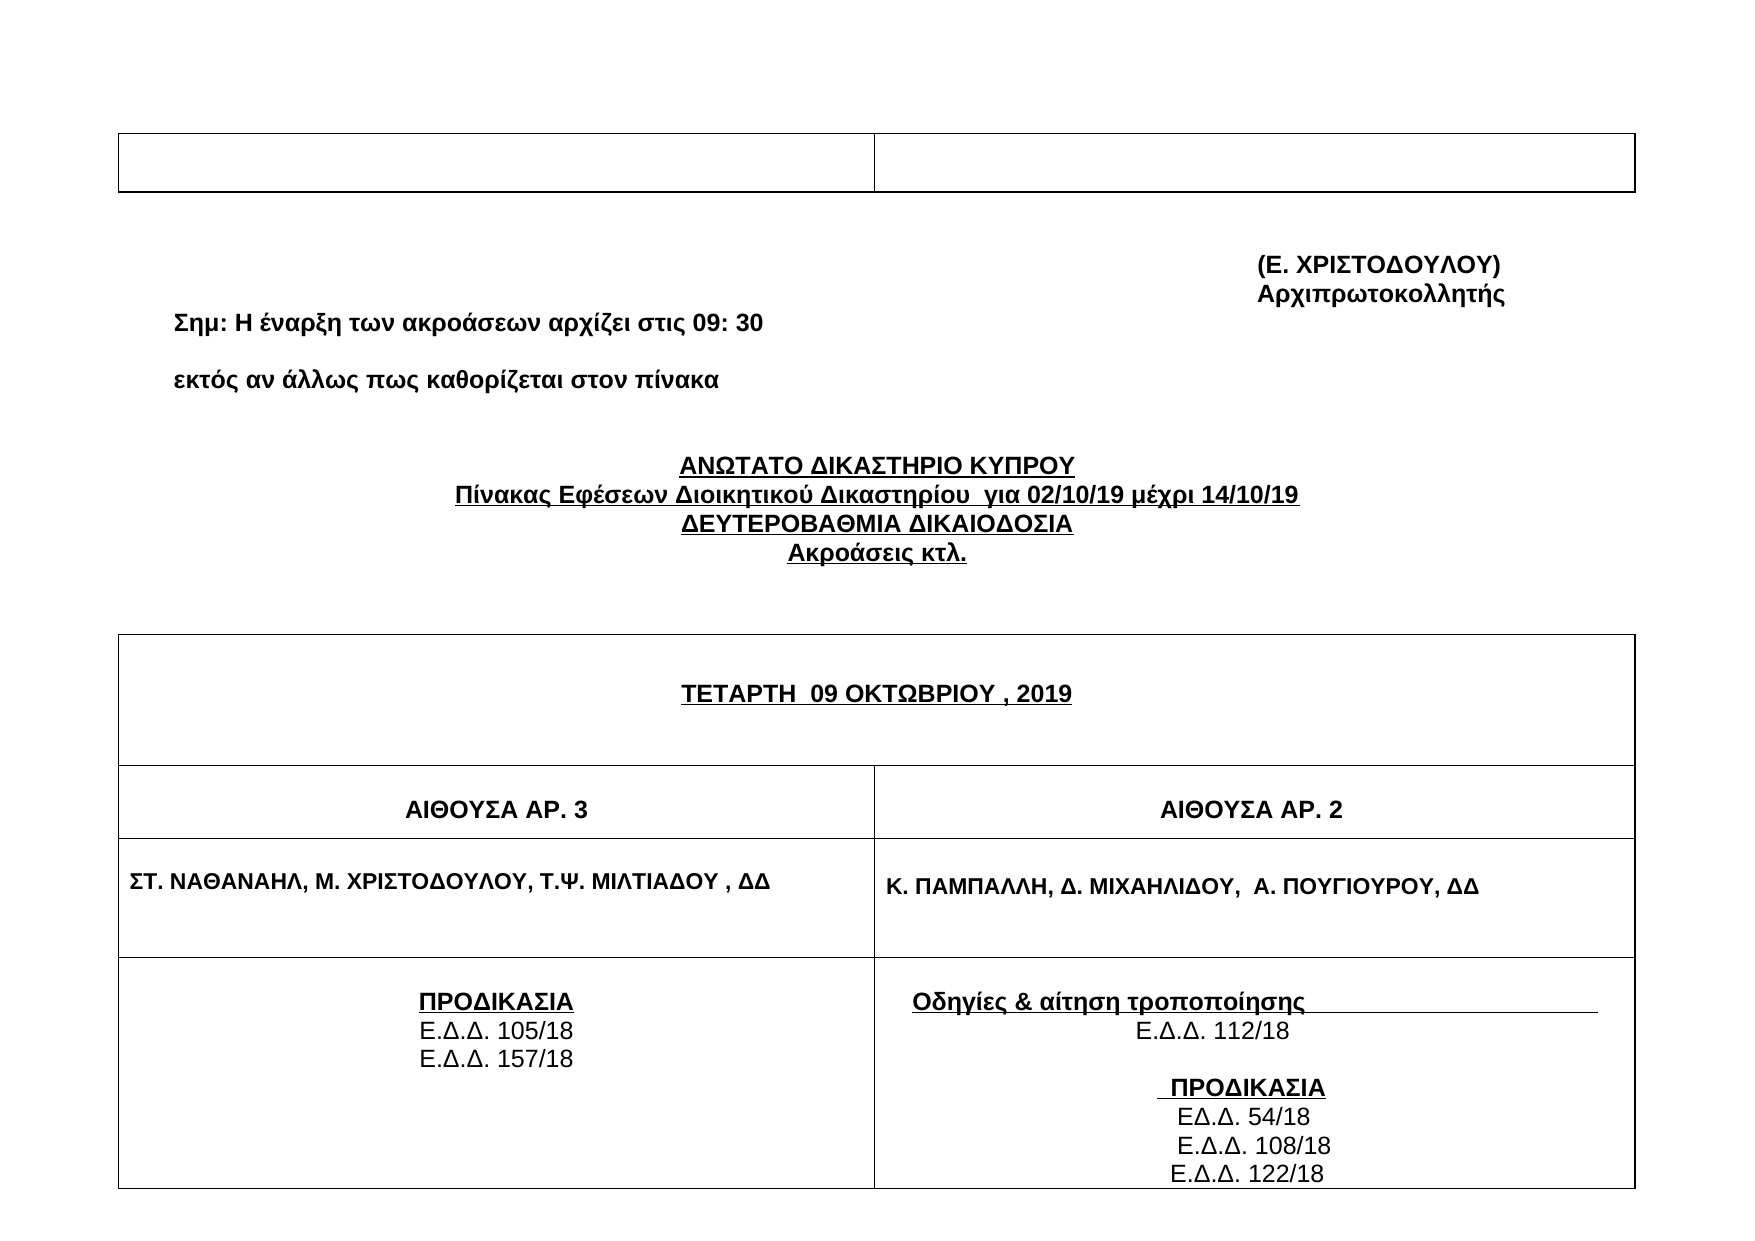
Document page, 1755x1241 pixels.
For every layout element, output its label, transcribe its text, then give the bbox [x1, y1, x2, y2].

table_cell [119, 134, 874, 191]
table_cell ΣΤ. ΝΑΘΑΝΑΗΛ, Μ. ΧΡΙΣΤΟΔΟΥΛΟΥ, Τ.Ψ. ΜΙΛΤΙΑΔΟΥ , ΔΔ [119, 839, 874, 957]
table_cell ΑΙΘΟΥΣΑ ΑΡ. 2 [875, 766, 1634, 838]
table_cell [875, 134, 1634, 191]
subtitle Πίνακας Εφέσεων Διοικητικού Δικαστηρίου για 02/10/19 μέχρι 14/10/19 [118, 480, 1636, 509]
text ΑΝΩΤΑΤΟ ΔΙΚΑΣΤΗΡΙΟ ΚΥΠΡΟΥ [118, 451, 1636, 480]
text Σημ: Η έναρξη των ακροάσεων αρχίζει στις 09: 30 [118, 307, 1636, 336]
text εκτός αν άλλως πως καθορίζεται στον πίνακα [118, 365, 1636, 394]
table_header ΤΕΤΑΡΤΗ 09 ΟΚΤΩΒΡΙΟΥ , 2019 [119, 635, 1634, 765]
table_cell Κ. ΠΑΜΠΑΛΛΗ, Δ. ΜΙΧΑΗΛΙΔΟΥ, Α. ΠΟΥΓΙΟΥΡΟΥ, ΔΔ [875, 839, 1634, 957]
subtitle Aκροάσεις κτλ. [118, 537, 1636, 566]
table_cell ΑΙΘΟΥΣΑ ΑΡ. 3 [119, 766, 874, 838]
text Αρχιπρωτοκολλητής [118, 279, 1636, 307]
text (Ε. ΧΡΙΣΤΟΔΟΥΛΟΥ) [118, 250, 1636, 279]
table_cell Οδηγίες & αίτηση τροποποίησης Ε.Δ.Δ. 112/18 ΠΡΟΔΙΚΑΣΙΑ ΕΔ.Δ. 54/18 Ε.Δ.Δ. 108/18 Ε.Δ.Δ. 122/18 [875, 958, 1634, 1188]
table_cell ΠΡΟΔΙΚΑΣΙΑ Ε.Δ.Δ. 105/18 Ε.Δ.Δ. 157/18 [119, 958, 874, 1188]
subtitle ΔΕΥΤΕΡΟΒΑΘΜΙΑ ΔΙΚΑΙΟΔΟΣΙΑ [118, 509, 1636, 537]
